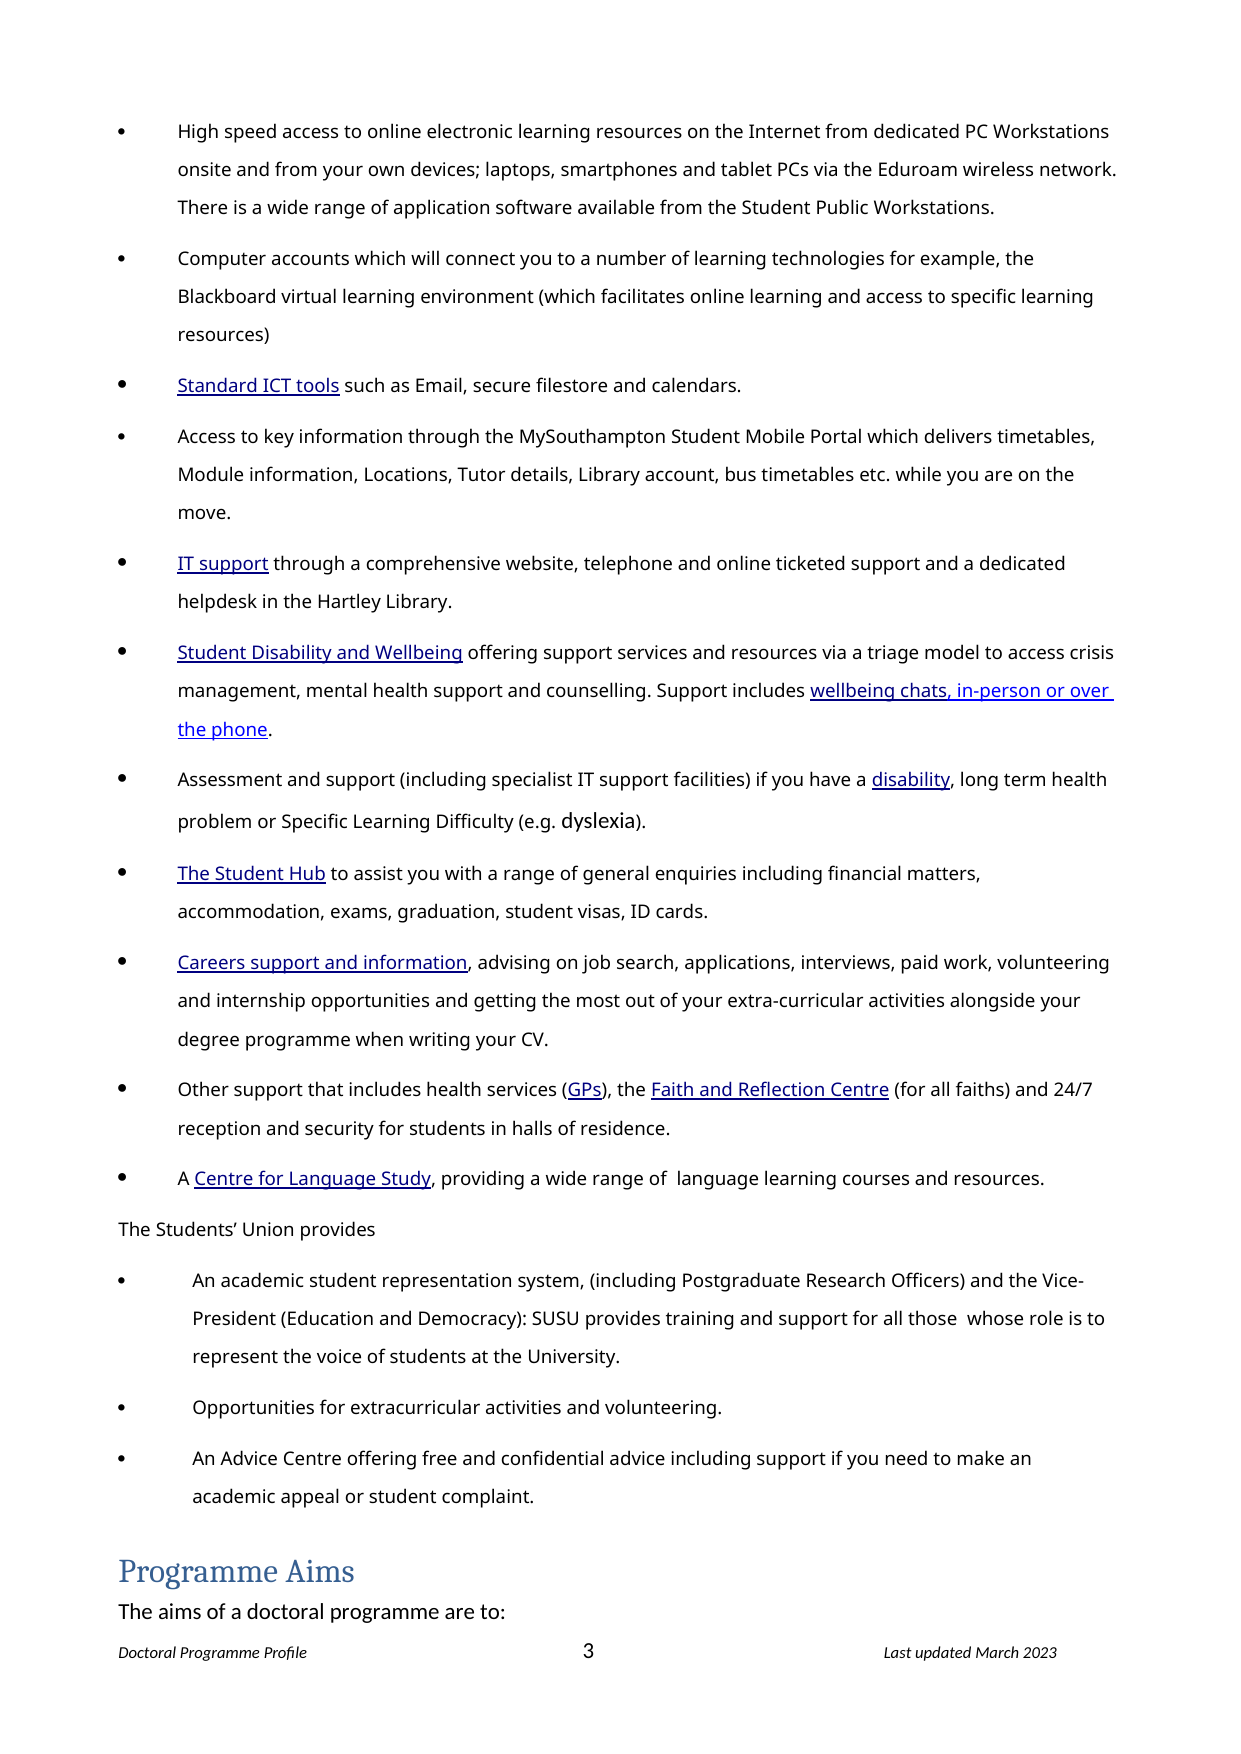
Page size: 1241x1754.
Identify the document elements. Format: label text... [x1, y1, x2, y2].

text The Students’ Union provides [118, 1216, 1122, 1242]
list The Student Hub to assist you with a range of general enquiries including financial matters, accommodation, exams, graduation, student visas, ID cards. [118, 861, 1122, 924]
list Opportunities for extracurricular activities and volunteering. [118, 1394, 1122, 1420]
list Other support that includes health services (GPs), the Faith and Reflection Centre (for all faiths) and 24/7 reception and security for students in halls of residence. [118, 1077, 1122, 1140]
list High speed access to online electronic learning resources on the Internet from dedicated PC Workstations onsite and from your own devices; laptops, smartphones and tablet PCs via the Eduroam wireless network. There is a wide range of application software available from the Student Public Workstations. [118, 118, 1122, 220]
list IT support through a comprehensive website, telephone and online ticketed support and a dedicated helpdesk in the Hartley Library. [118, 550, 1122, 614]
list Student Disability and Wellbeing offering support services and resources via a triage model to access crisis management, mental health support and counselling. Support includes wellbeing chats, in-person or over the phone. [118, 639, 1122, 741]
list Assessment and support (including specialist IT support facilities) if you have a disability, long term health problem or Specific Learning Difficulty (e.g. dyslexia). [118, 767, 1122, 834]
list An Advice Centre offering free and confidential advice including support if you need to make an academic appeal or student complaint. [118, 1445, 1122, 1509]
text The aims of a doctoral programme are to: [118, 1597, 1122, 1625]
list Standard ICT tools such as Email, secure filestore and calendars. [118, 372, 1122, 398]
list A Centre for Language Study, providing a wide range of language learning courses and resources. [118, 1166, 1122, 1191]
list An academic student representation system, (including Postgraduate Research Officers) and the Vice-President (Education and Democracy): SUSU provides training and support for all those whose role is to represent the voice of students at the University. [118, 1267, 1122, 1369]
list Careers support and information, advising on job search, applications, interviews, paid work, volunteering and internship opportunities and getting the most out of your extra-curricular activities alongside your degree programme when writing your CV. [118, 949, 1122, 1051]
list Access to key information through the MySouthampton Student Mobile Portal which delivers timetables, Module information, Locations, Tutor details, Library account, bus timetables etc. while you are on the move. [118, 423, 1122, 525]
subtitle Programme Aims [118, 1553, 1122, 1591]
list Computer accounts which will connect you to a number of learning technologies for example, the Blackboard virtual learning environment (which facilitates online learning and access to specific learning resources) [118, 245, 1122, 347]
